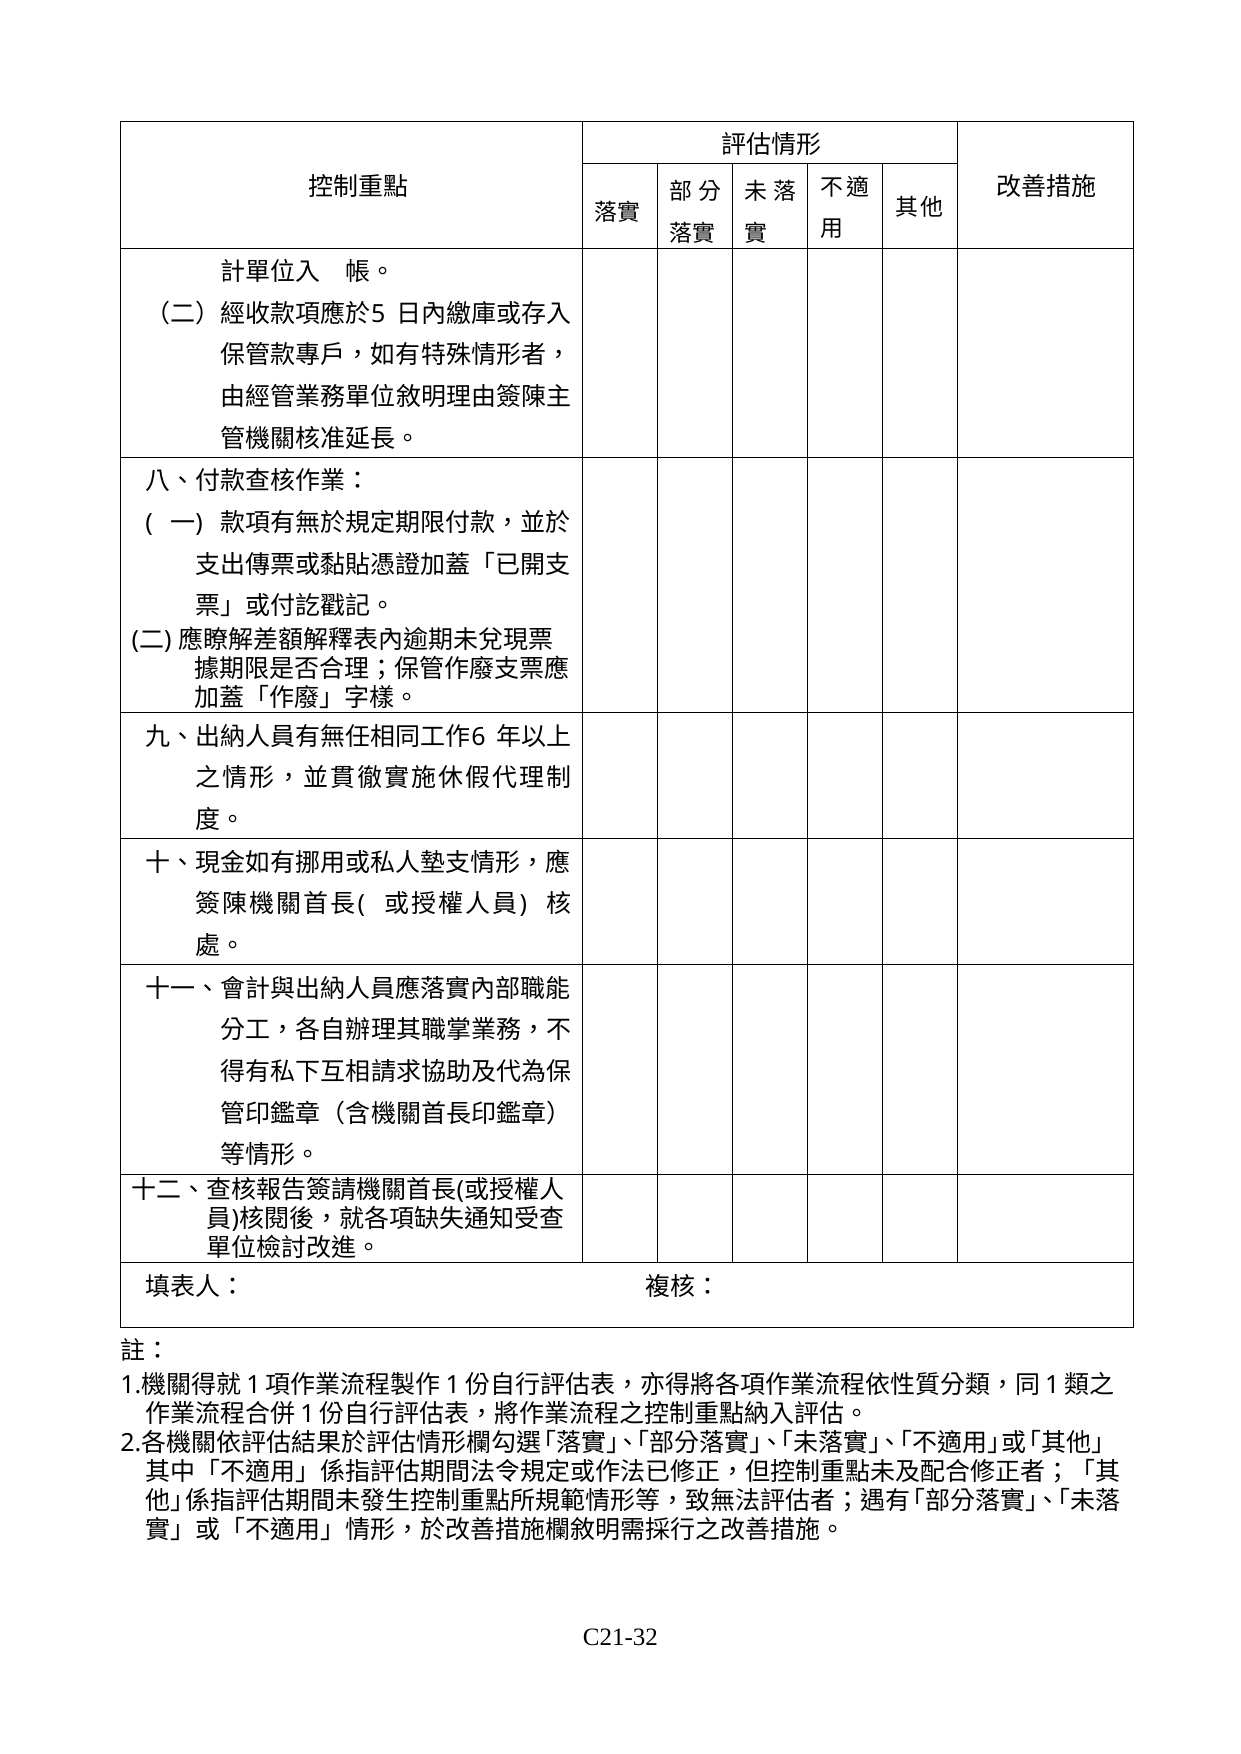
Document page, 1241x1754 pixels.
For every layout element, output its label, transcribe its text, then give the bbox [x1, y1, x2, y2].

table_cell [658, 249, 732, 457]
table_cell [583, 713, 657, 838]
table_cell [658, 839, 732, 964]
table_cell 不適用 [808, 164, 882, 248]
table_cell [583, 458, 657, 712]
table_cell [958, 965, 1133, 1174]
table_cell 其他 [883, 164, 957, 248]
table_cell [733, 713, 807, 838]
table_cell [808, 458, 882, 712]
table_cell [733, 249, 807, 457]
table_cell [883, 458, 957, 712]
table_cell [808, 1175, 882, 1262]
table_cell [958, 839, 1133, 964]
table_cell 未落實 [733, 164, 807, 248]
table_cell [883, 713, 957, 838]
text 1.機關得就1項作業流程製作1份自行評估表，亦得將各項作業流程依性質分類，同1類之作業流程合併1份自行評估表，將作業流程之控制重點納入評估。 [120, 1370, 1120, 1428]
table_cell [958, 458, 1133, 712]
table_header 控制重點 [121, 122, 582, 248]
table_cell 部分落實 [658, 164, 732, 248]
table_cell [808, 713, 882, 838]
table_cell [808, 965, 882, 1174]
table_cell [883, 1175, 957, 1262]
table_cell [658, 965, 732, 1174]
table_cell [958, 713, 1133, 838]
table_cell 落實 [583, 164, 657, 248]
table_cell 十一、會計與出納人員應落實內部職能分工，各自辦理其職掌業務，不得有私下互相請求協助及代為保管印鑑章（含機關首長印鑑章）等情形。 [121, 965, 582, 1174]
text 2.各機關依評估結果於評估情形欄勾選「落實」、「部分落實」、「未落實」、「不適用」或「其他」；其中「不適用」係指評估期間法令規定或作法已修正，但控制重點未及配合修正者；「其他」係指評估期間未發生控制重點所規範情形等，致無法評估者；遇有「部分落實」、「未落實」或「不適用」情形，於改善措施欄敘明需採行之改善措施。 [120, 1428, 1120, 1545]
table_cell 八、付款查核作業： (一) 款項有無於規定期限付款，並於支出傳票或黏貼憑證加蓋「已開支票」或付訖戳記。 (二) 應瞭解差額解釋表內逾期未兌現票據期限是否合理；保管作廢支票應加蓋「作廢」字樣。 [121, 458, 582, 712]
table_cell [733, 839, 807, 964]
table_cell [958, 249, 1133, 457]
table_cell [583, 1175, 657, 1262]
table_cell [583, 965, 657, 1174]
table_cell [583, 249, 657, 457]
table_cell 十、現金如有挪用或私人墊支情形，應簽陳機關首長(或授權人員)核處。 [121, 839, 582, 964]
table_cell [883, 839, 957, 964]
table_cell [958, 1175, 1133, 1262]
table_cell [733, 458, 807, 712]
table_cell [658, 1175, 732, 1262]
table_cell [658, 458, 732, 712]
table_cell [808, 839, 882, 964]
table_cell 計單位入 帳。 （二）經收款項應於5日內繳庫或存入保管款專戶，如有特殊情形者，由經管業務單位敘明理由簽陳主管機關核准延長。 [121, 249, 582, 457]
table_header 評估情形 [583, 122, 957, 163]
table_cell [883, 249, 957, 457]
table_cell [733, 965, 807, 1174]
table_cell [883, 965, 957, 1174]
table_cell [733, 1175, 807, 1262]
table_cell 九、出納人員有無任相同工作6年以上之情形，並貫徹實施休假代理制度。 [121, 713, 582, 838]
table_header 改善措施 [958, 122, 1133, 248]
table_cell [583, 839, 657, 964]
table_cell [808, 249, 882, 457]
text 註： [120, 1328, 1120, 1370]
table_cell 填表人： 複核： [121, 1263, 1133, 1327]
table_cell 十二、查核報告簽請機關首長(或授權人員)核閱後，就各項缺失通知受查單位檢討改進。 [121, 1175, 582, 1262]
table_cell [658, 713, 732, 838]
